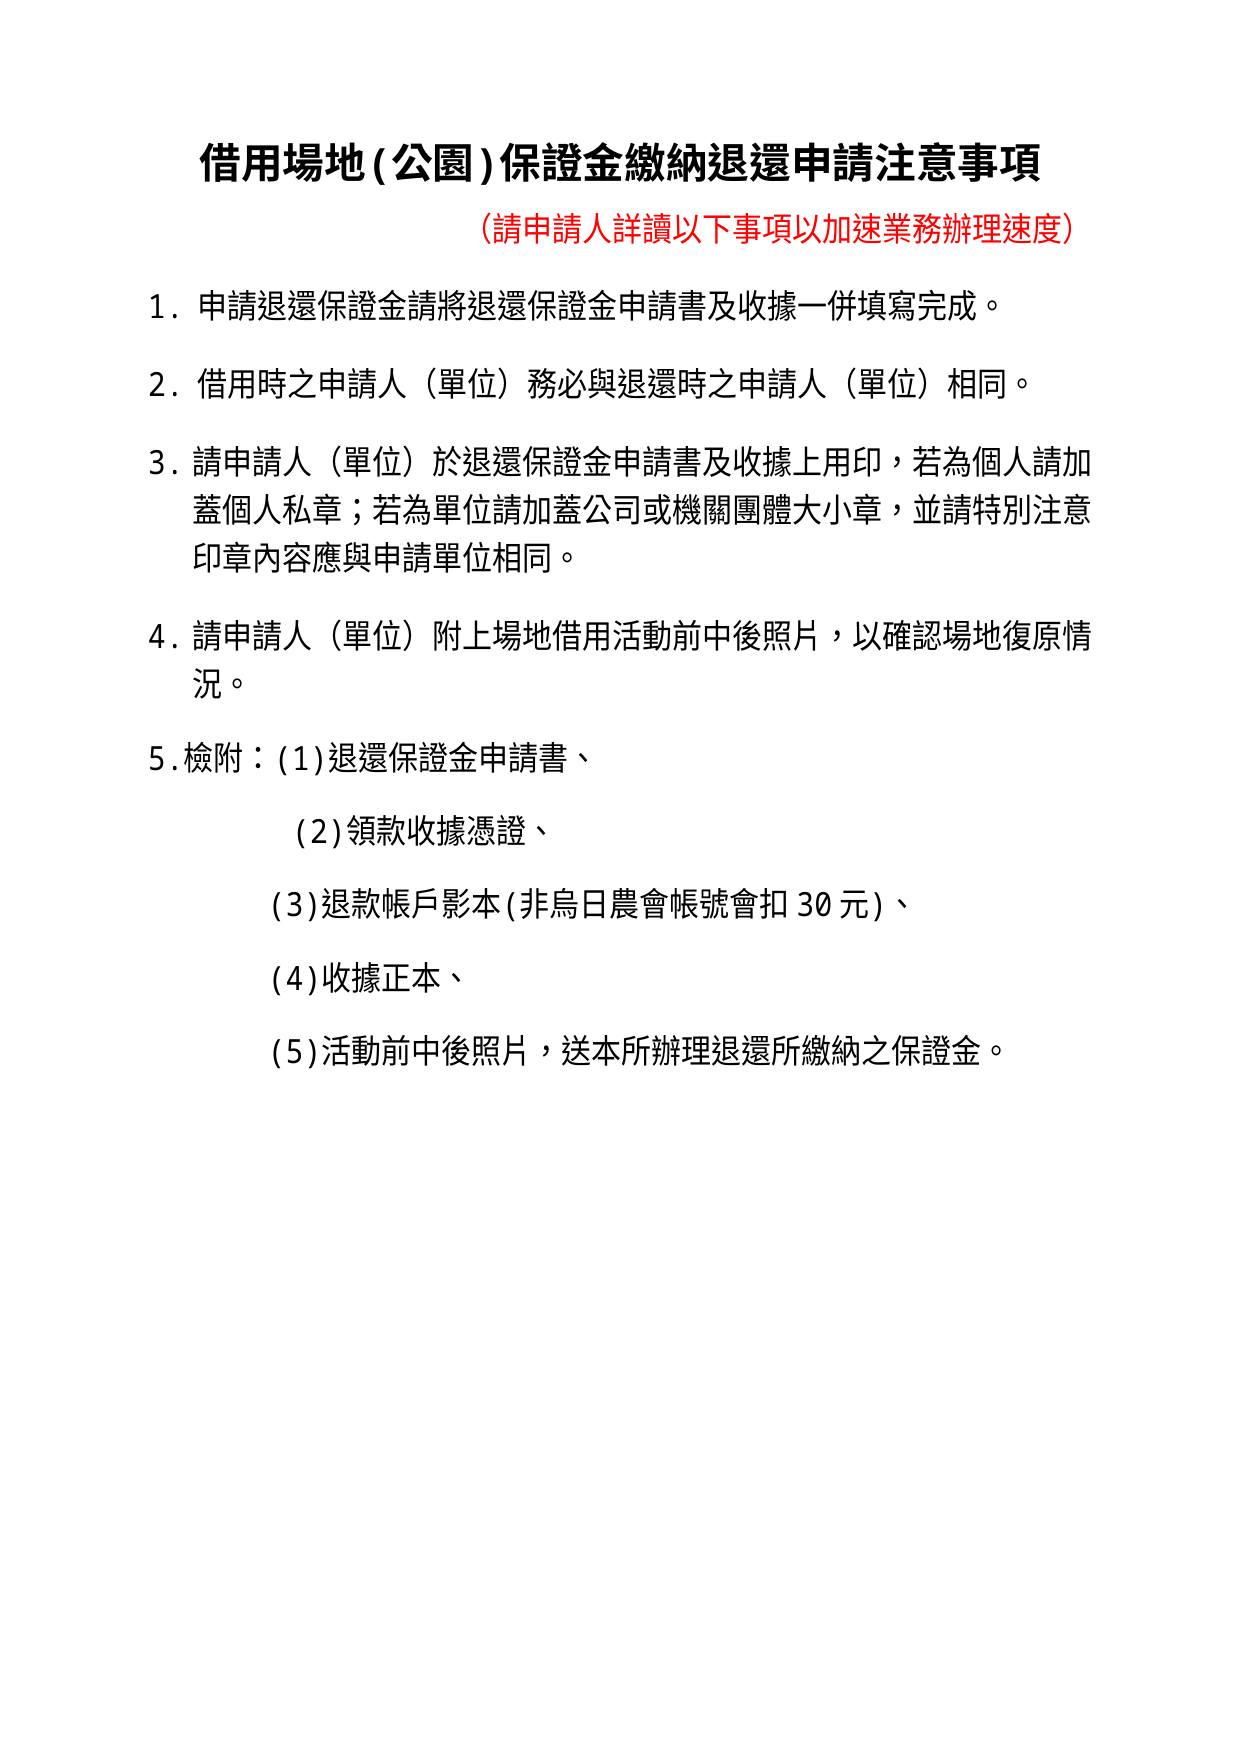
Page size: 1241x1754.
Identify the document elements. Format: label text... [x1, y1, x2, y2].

text (5)活動前中後照片，送本所辦理退還所繳納之保證金。 [148, 1025, 1092, 1073]
text (3)退款帳戶影本(非烏日農會帳號會扣30元)、 [148, 878, 1092, 927]
text (4)收據正本、 [148, 952, 1092, 1000]
text 5.檢附：(1)退還保證金申請書、 [148, 731, 1092, 780]
text 3. 請申請人（單位）於退還保證金申請書及收據上用印，若為個人請加蓋個人私章；若為單位請加蓋公司或機關團體大小章，並請特別注意印章內容應與申請單位相同。 [148, 436, 1092, 580]
text 2. 借用時之申請人（單位）務必與退還時之申請人（單位）相同。 [148, 358, 1092, 406]
text 4. 請申請人（單位）附上場地借用活動前中後照片，以確認場地復原情況。 [148, 609, 1092, 706]
text （請申請人詳讀以下事項以加速業務辦理速度） [148, 203, 1092, 251]
text 借用場地(公園)保證金繳納退還申請注意事項 [148, 130, 1092, 190]
text (2)領款收據憑證、 [148, 805, 1092, 853]
text 1. 申請退還保證金請將退還保證金申請書及收據一併填寫完成。 [148, 280, 1092, 329]
